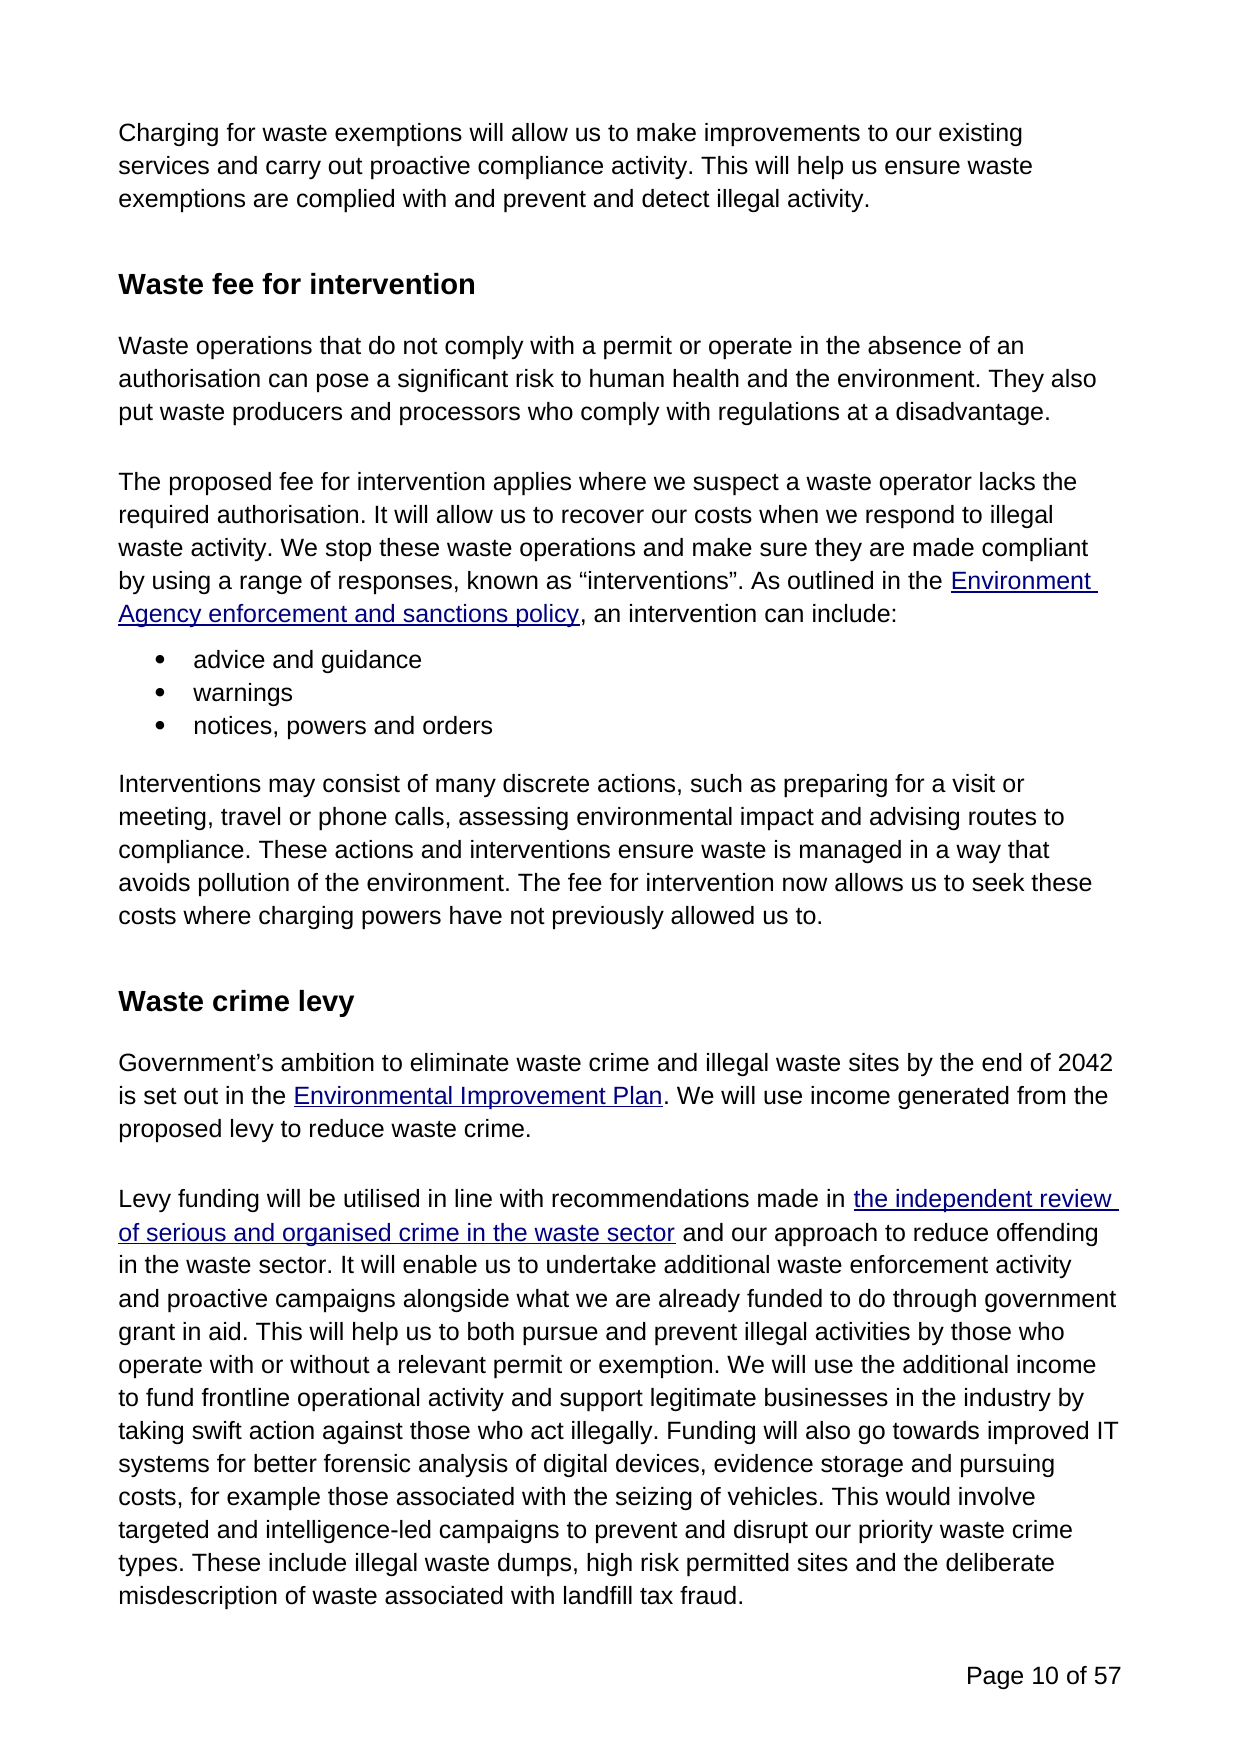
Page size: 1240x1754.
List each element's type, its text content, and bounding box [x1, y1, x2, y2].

subtitle Waste crime levy [118, 984, 1121, 1018]
list warnings [156, 678, 1121, 707]
text Charging for waste exemptions will allow us to make improvements to our existing services and carry out proactive compliance activity. This will help us ensure waste exemptions are complied with and prevent and detect illegal activity. [118, 118, 1121, 213]
text The proposed fee for intervention applies where we suspect a waste operator lacks the required authorisation. It will allow us to recover our costs when we respond to illegal waste activity. We stop these waste operations and make sure they are made compliant by using a range of responses, known as “interventions”. As outlined in the Environment Agency enforcement and sanctions policy, an intervention can include: [118, 467, 1121, 628]
text Levy funding will be utilised in line with recommendations made in the independent review of serious and organised crime in the waste sector and our approach to reduce offending in the waste sector. It will enable us to undertake additional waste enforcement activity and proactive campaigns alongside what we are already funded to do through government grant in aid. This will help us to both pursue and prevent illegal activities by those who operate with or without a relevant permit or exemption. We will use the additional income to fund frontline operational activity and support legitimate businesses in the industry by taking swift action against those who act illegally. Funding will also go towards improved IT systems for better forensic analysis of digital devices, evidence storage and pursuing costs, for example those associated with the seizing of vehicles. This would involve targeted and intelligence-led campaigns to prevent and disrupt our priority waste crime types. These include illegal waste dumps, high risk permitted sites and the deliberate misdescription of waste associated with landfill tax fraud. [118, 1184, 1121, 1609]
list notices, powers and orders [156, 711, 1121, 740]
text Government’s ambition to eliminate waste crime and illegal waste sites by the end of 2042 is set out in the Environmental Improvement Plan. We will use income generated from the proposed levy to reduce waste crime. [118, 1048, 1121, 1143]
subtitle Waste fee for intervention [118, 267, 1121, 301]
list advice and guidance [156, 645, 1121, 674]
text Waste operations that do not comply with a permit or operate in the absence of an authorisation can pose a significant risk to human health and the environment. They also put waste producers and processors who comply with regulations at a disadvantage. [118, 331, 1121, 426]
text Interventions may consist of many discrete actions, such as preparing for a visit or meeting, travel or phone calls, assessing environmental impact and advising routes to compliance. These actions and interventions ensure waste is managed in a way that avoids pollution of the environment. The fee for intervention now allows us to seek these costs where charging powers have not previously allowed us to. [118, 769, 1121, 930]
